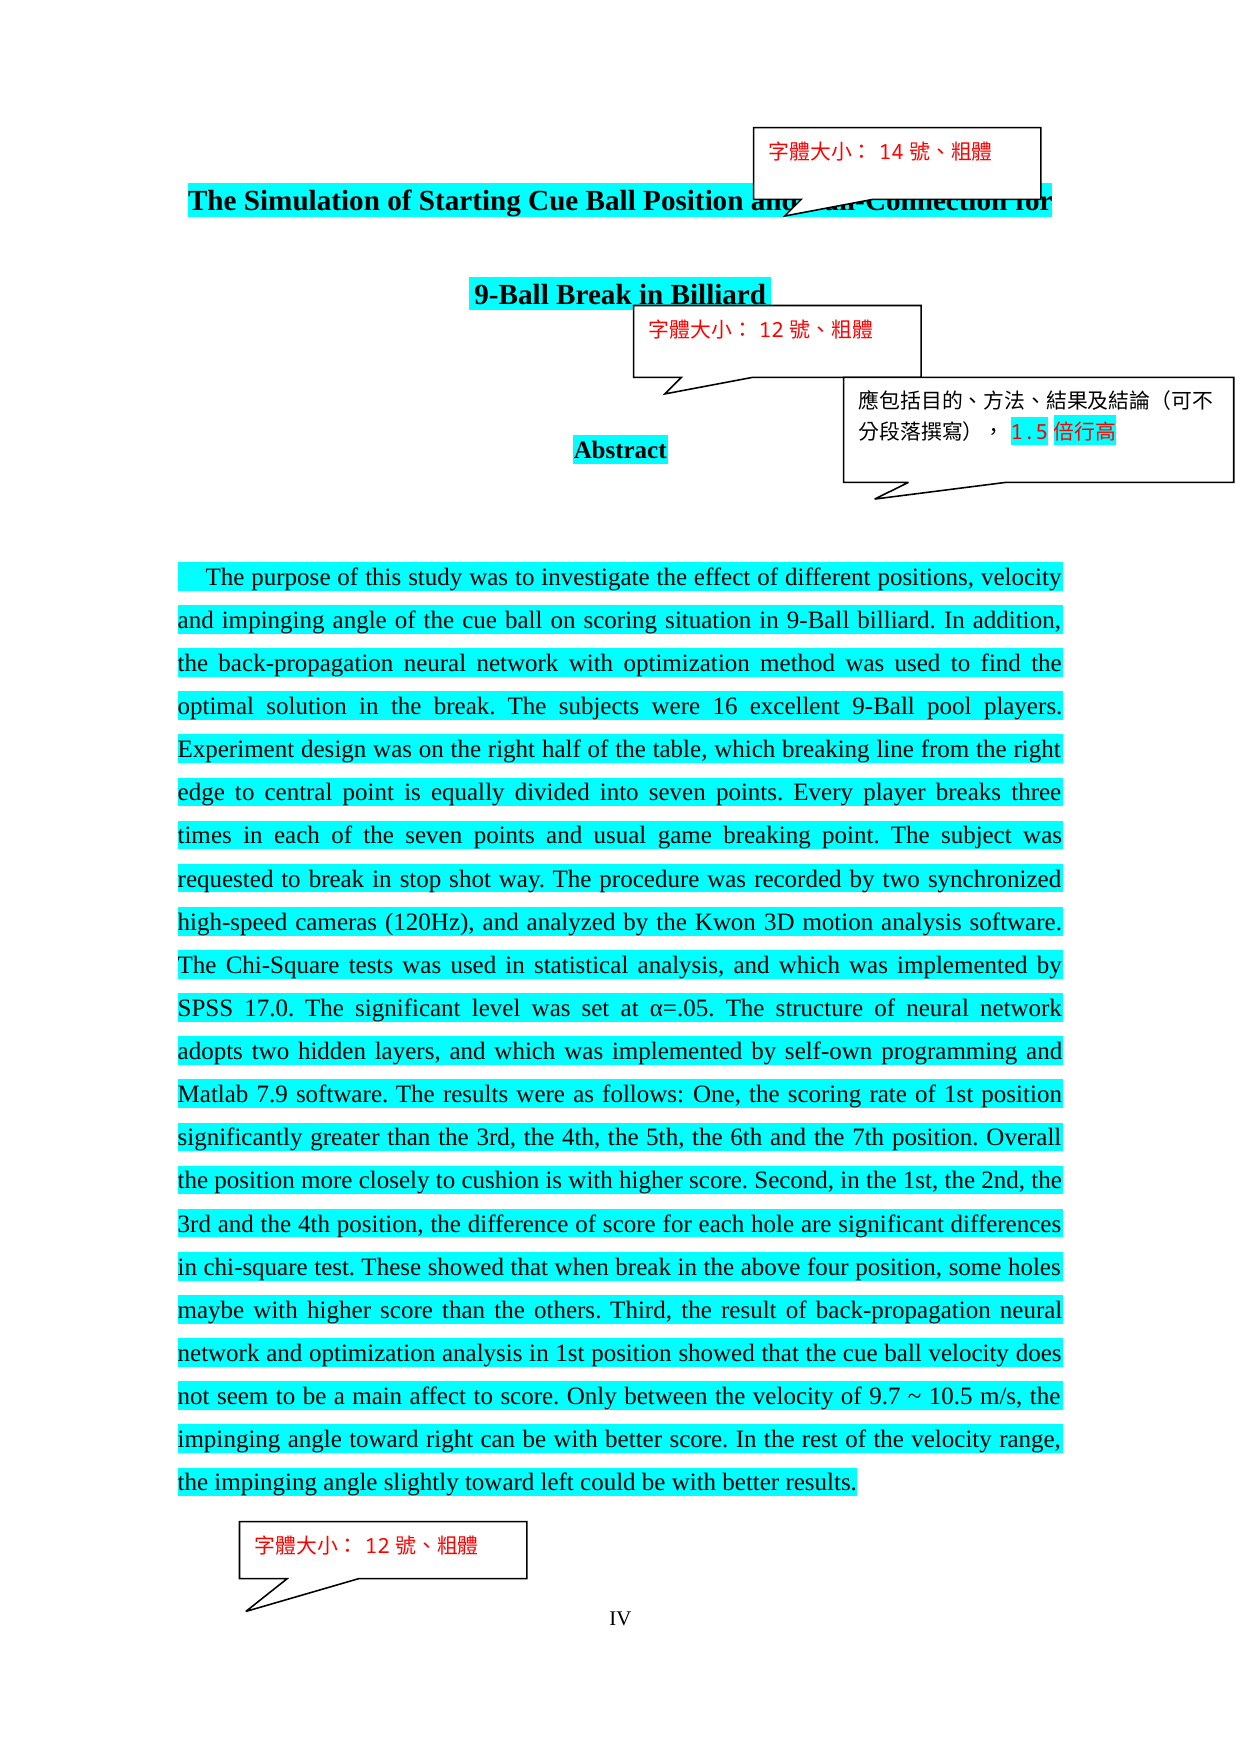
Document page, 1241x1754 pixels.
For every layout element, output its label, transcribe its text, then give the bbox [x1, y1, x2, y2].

table_cell 20 [695, 1238, 708, 1242]
table_cell 20 [438, 976, 473, 1003]
table_cell 20 [859, 1091, 871, 1105]
table_cell 20 [779, 1158, 797, 1171]
table_cell 20 [720, 706, 764, 746]
table_cell 20 [398, 618, 403, 626]
table_cell 20 [801, 1145, 819, 1158]
table_cell 20 [943, 759, 952, 768]
table_cell 20 [336, 1069, 349, 1083]
table_cell 20 [715, 1007, 742, 1048]
table_cell 20 [411, 1145, 447, 1171]
table_cell 20 [438, 755, 464, 781]
table_cell 20 [354, 1167, 363, 1180]
table_cell 20 [899, 1012, 921, 1052]
table_cell 20 [925, 985, 934, 998]
table_cell 20 [239, 990, 247, 1007]
table_cell 20 [327, 1052, 336, 1065]
table_cell 20 [518, 1238, 531, 1242]
table_cell 20 [256, 981, 270, 998]
table_cell 20 [296, 755, 305, 772]
table_cell 20 [735, 1207, 744, 1216]
table_cell 20 [363, 1102, 396, 1136]
table_cell 20 [247, 803, 252, 817]
table_cell 20 [487, 1189, 500, 1211]
table_cell 20 [324, 679, 349, 713]
table_cell 20 [713, 1233, 721, 1238]
table_cell 20 [495, 1029, 509, 1052]
table_cell 20 [978, 927, 983, 936]
table_cell 20 [469, 757, 478, 763]
table_cell 20 [642, 1247, 664, 1251]
text The Simulation of Starting Cue Ball Position and Ball-Connection for 9-Ball Break in Billiard [177, 158, 1063, 314]
table_cell 20 [744, 998, 752, 1005]
table_cell 20 [464, 1180, 473, 1185]
table_cell 20 [305, 1012, 323, 1043]
table_cell 20 [938, 990, 947, 998]
table_cell 20 [969, 972, 974, 981]
table_cell 20 [398, 1136, 403, 1144]
table_cell 20 [363, 626, 398, 662]
table_cell 20 [872, 1069, 890, 1091]
table_cell 20 [828, 1106, 859, 1136]
table_cell 20 [770, 994, 783, 1007]
table_cell 20 [487, 1016, 495, 1025]
table_cell 20 [562, 1247, 588, 1251]
table_cell 20 [256, 759, 270, 781]
table_cell 20 [761, 1171, 775, 1180]
table_cell 20 [726, 1189, 739, 1198]
table_cell 20 [673, 1242, 690, 1247]
table_cell 20 [309, 719, 323, 741]
table_cell 20 [952, 985, 969, 1003]
table_cell 20 [757, 981, 779, 998]
text The purpose of this study was to investigate the effect of different positions, velocity and impinging angle of the cue ball on scoring situation in 9-Ball billiard. In addition, the back-propagation neural network with optimization method was used to find the optimal solution in the break. The subjects were 16 excellent 9-Ball pool players. Experiment design was on the right half of the table, which breaking line from the right edge to central point is equally divided into seven points. Every player breaks three times in each of the seven points and usual game breaking point. The subject was requested to break in stop shot way. The procedure was recorded by two synchronized high-speed cameras (120Hz), and analyzed by the Kwon 3D motion analysis software. The Chi-Square tests was used in statistical analysis, and which was implemented by SPSS 17.0. The significant level was set at α=.05. The structure of neural network adopts two hidden layers, and which was implemented by self-own programming and Matlab 7.9 software. The results were as follows: One, the scoring rate of 1st position significantly greater than the 3rd, the 4th, the 5th, the 6th and the 7th position. Overall the position more closely to cushion is with higher score. Second, in the 1st, the 2nd, the 3rd and the 4th position, the difference of score for each hole are significant differences in chi-square test. These showed that when break in the above four position, some holes maybe with higher score than the others. Third, the result of back-propagation neural network and optimization analysis in 1st position showed that the cue ball velocity does not seem to be a main affect to score. Only between the velocity of 9.7 ~ 10.5 m/s, the impinging angle toward right can be with better score. In the rest of the velocity range, the impinging angle slightly toward left could be with better results. [177, 562, 1063, 1496]
table_cell 20 [770, 755, 788, 781]
table_cell 20 [482, 1216, 490, 1229]
table_cell 20 [247, 945, 252, 958]
table_cell 20 [482, 706, 509, 728]
table_cell 20 [504, 1233, 513, 1238]
table_cell 20 [752, 1180, 761, 1185]
table_cell 20 [726, 1012, 770, 1052]
table_cell 20 [283, 985, 305, 1007]
table_cell 20 [412, 591, 447, 617]
table_cell 20 [535, 1242, 553, 1247]
table_cell 20 [783, 976, 792, 990]
table_cell 20 [766, 747, 771, 756]
table_cell 20 [487, 562, 500, 573]
table_cell 20 [890, 1059, 899, 1065]
table_cell 20 [252, 963, 256, 976]
table_cell 20 [243, 826, 247, 852]
table_cell 20 [461, 728, 478, 746]
text Abstract [177, 408, 842, 471]
table_cell 20 [475, 728, 500, 756]
